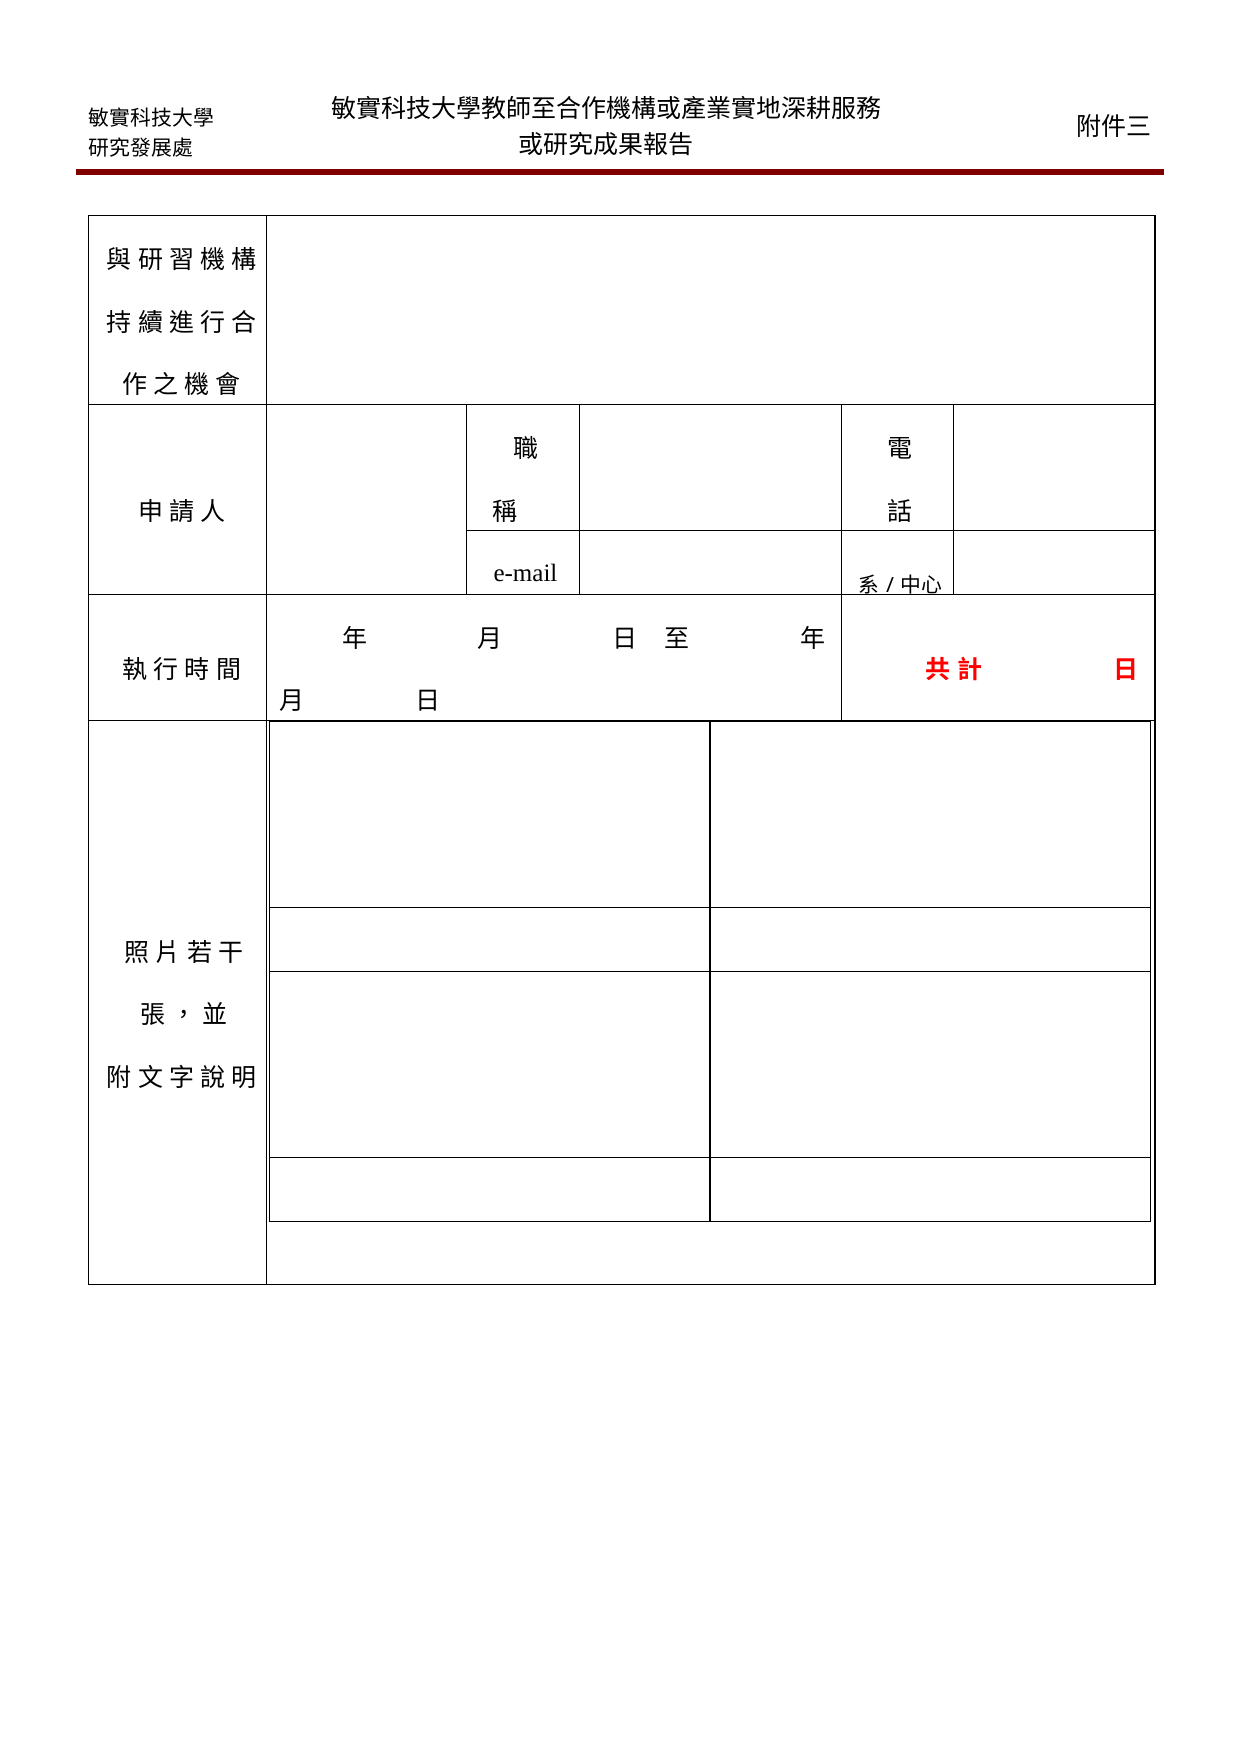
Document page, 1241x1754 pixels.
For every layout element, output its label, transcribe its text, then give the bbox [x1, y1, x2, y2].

table_cell [270, 972, 709, 1157]
table_cell [267, 405, 466, 593]
table_cell [954, 531, 1154, 593]
table_cell [580, 531, 841, 593]
table_cell [954, 405, 1154, 530]
table_header [270, 722, 709, 907]
table_cell [267, 216, 1154, 404]
table_cell 共計 日 [842, 595, 1154, 719]
table_cell [267, 721, 1154, 1284]
table_cell 系/中心 [842, 531, 953, 593]
table_cell 照片若干張，並 附文字說明 [89, 721, 266, 1284]
table_cell [580, 405, 841, 530]
table_cell 年 月 日 至 年 月 日 [267, 595, 841, 719]
table_cell [711, 972, 1150, 1157]
table_cell [711, 908, 1150, 971]
table_cell 職 稱 [467, 405, 579, 530]
table_cell 執行時間 [89, 595, 266, 719]
table_cell 申請人 [89, 405, 266, 593]
table_cell [270, 908, 709, 971]
table_cell 電 話 [842, 405, 953, 530]
table_header [711, 722, 1150, 907]
table_cell [270, 1158, 709, 1221]
table_cell e-mail [467, 531, 579, 593]
table_cell [711, 1158, 1150, 1221]
table_cell 與研習機構持續進行合作之機會 [89, 216, 266, 404]
